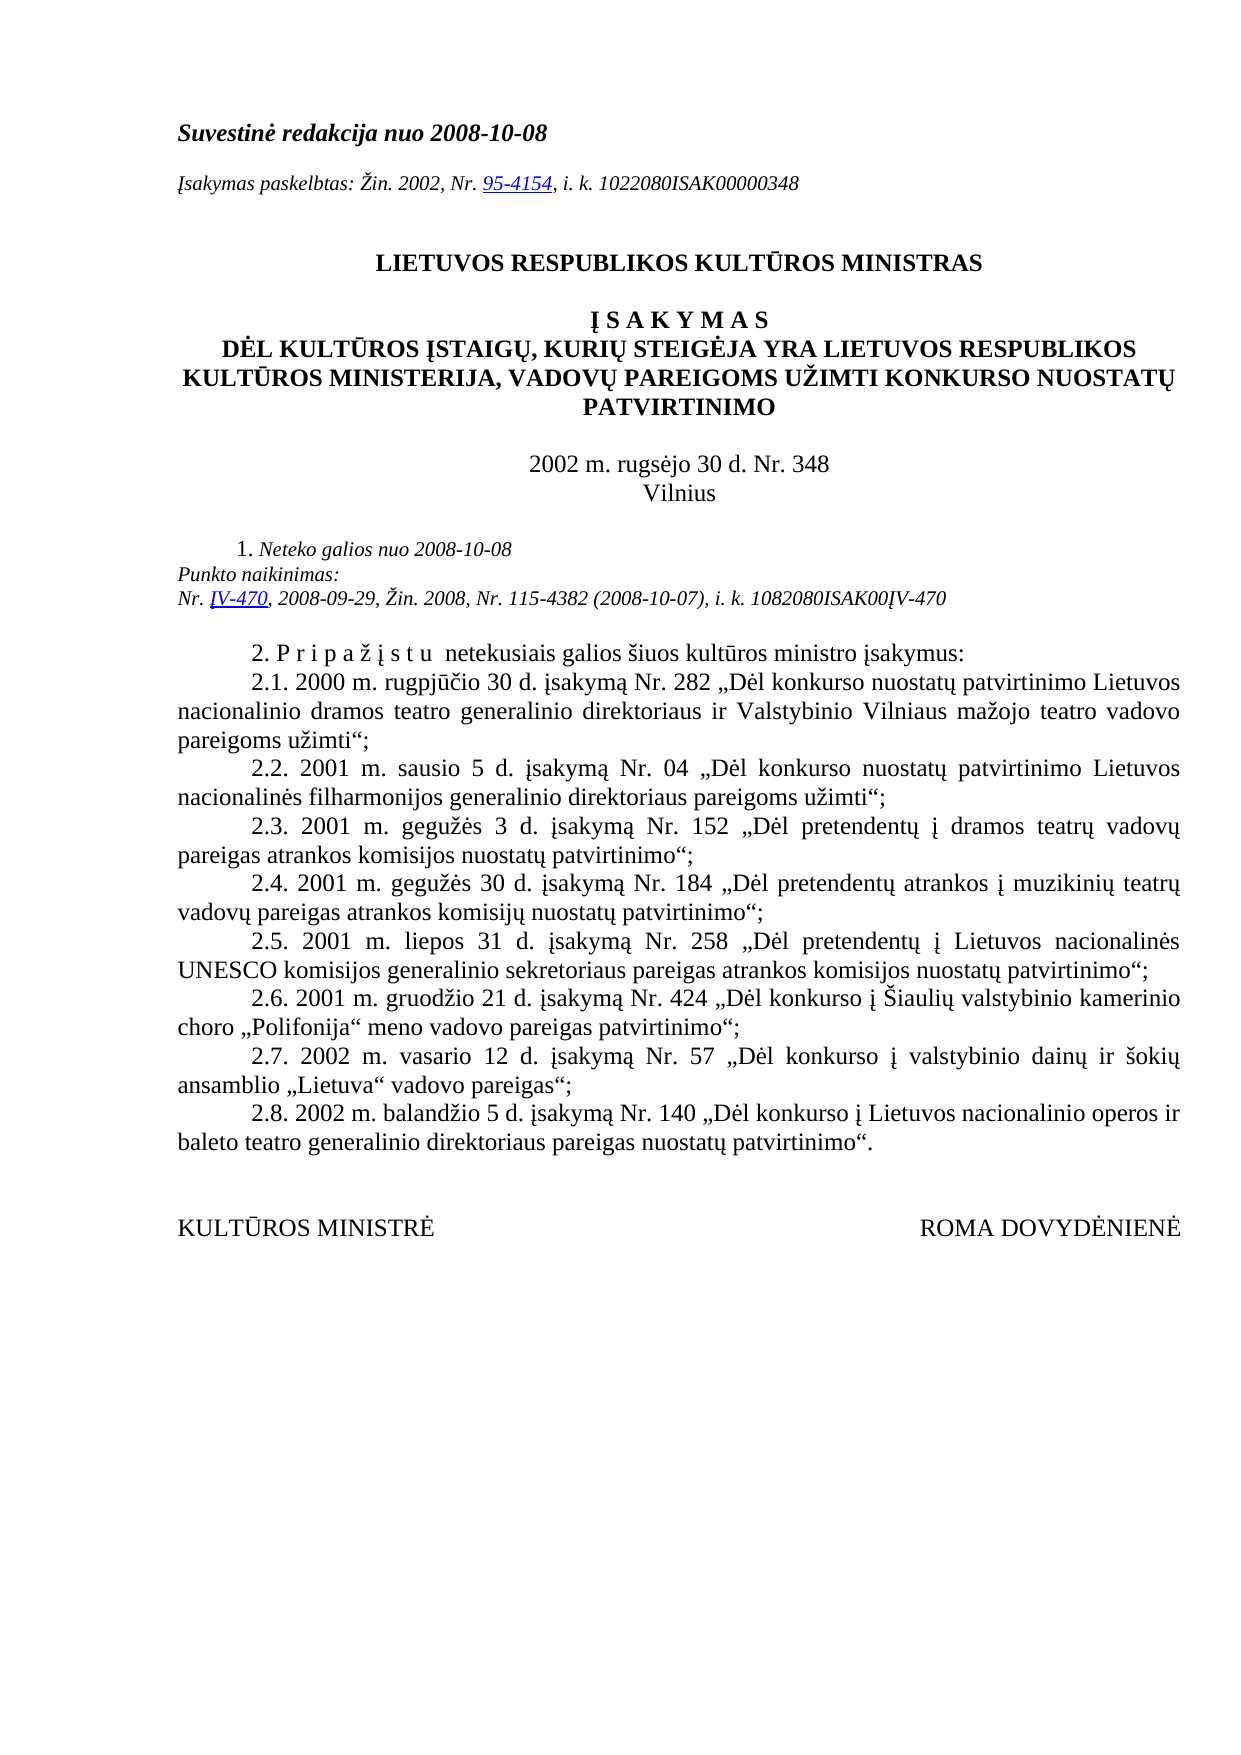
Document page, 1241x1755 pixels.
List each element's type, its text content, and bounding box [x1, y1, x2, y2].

text 1. Neteko galios nuo 2008-10-08 [177, 535, 1181, 562]
text Vilnius [177, 478, 1181, 507]
text Nr. ĮV-470, 2008-09-29, Žin. 2008, Nr. 115-4382 (2008-10-07), i. k. 1082080ISAK00ĮV-470 [177, 586, 1181, 610]
text 2.8. 2002 m. balandžio 5 d. įsakymą Nr. 140 „Dėl konkurso į Lietuvos nacionalinio operos ir baleto teatro generalinio direktoriaus pareigas nuostatų patvirtinimo“. [177, 1098, 1181, 1156]
text Punkto naikinimas: [177, 562, 1181, 586]
text 2.4. 2001 m. gegužės 30 d. įsakymą Nr. 184 „Dėl pretendentų atrankos į muzikinių teatrų vadovų pareigas atrankos komisijų nuostatų patvirtinimo“; [177, 868, 1181, 926]
text 2002 m. rugsėjo 30 d. Nr. 348 [177, 449, 1181, 478]
text 2.5. 2001 m. liepos 31 d. įsakymą Nr. 258 „Dėl pretendentų į Lietuvos nacionalinės UNESCO komisijos generalinio sekretoriaus pareigas atrankos komisijos nuostatų patvirtinimo“; [177, 926, 1181, 983]
text KULTŪROS MINISTRĖ ROMA DOVYDĖNIENĖ [177, 1213, 1181, 1242]
text 2.2. 2001 m. sausio 5 d. įsakymą Nr. 04 „Dėl konkurso nuostatų patvirtinimo Lietuvos nacionalinės filharmonijos generalinio direktoriaus pareigoms užimti“; [177, 753, 1181, 811]
text 2. Pripažįstu netekusiais galios šiuos kultūros ministro įsakymus: [177, 638, 1181, 667]
text 2.3. 2001 m. gegužės 3 d. įsakymą Nr. 152 „Dėl pretendentų į dramos teatrų vadovų pareigas atrankos komisijos nuostatų patvirtinimo“; [177, 811, 1181, 868]
text Suvestinė redakcija nuo 2008-10-08 [177, 118, 1181, 147]
text LIETUVOS RESPUBLIKOS KULTŪROS MINISTRAS [177, 248, 1181, 277]
text 2.6. 2001 m. gruodžio 21 d. įsakymą Nr. 424 „Dėl konkurso į Šiaulių valstybinio kamerinio choro „Polifonija“ meno vadovo pareigas patvirtinimo“; [177, 983, 1181, 1041]
text 2.1. 2000 m. rugpjūčio 30 d. įsakymą Nr. 282 „Dėl konkurso nuostatų patvirtinimo Lietuvos nacionalinio dramos teatro generalinio direktoriaus ir Valstybinio Vilniaus mažojo teatro vadovo pareigoms užimti“; [177, 667, 1181, 753]
text Į S A K Y M A S [177, 305, 1181, 334]
text DĖL KULTŪROS ĮSTAIGŲ, KURIŲ STEIGĖJA YRA LIETUVOS RESPUBLIKOS KULTŪROS MINISTERIJA, VADOVŲ PAREIGOMS UŽIMTI KONKURSO NUOSTATŲ PATVIRTINIMO [177, 334, 1181, 420]
text 2.7. 2002 m. vasario 12 d. įsakymą Nr. 57 „Dėl konkurso į valstybinio dainų ir šokių ansamblio „Lietuva“ vadovo pareigas“; [177, 1041, 1181, 1098]
text Įsakymas paskelbtas: Žin. 2002, Nr. 95-4154, i. k. 1022080ISAK00000348 [177, 171, 1181, 195]
